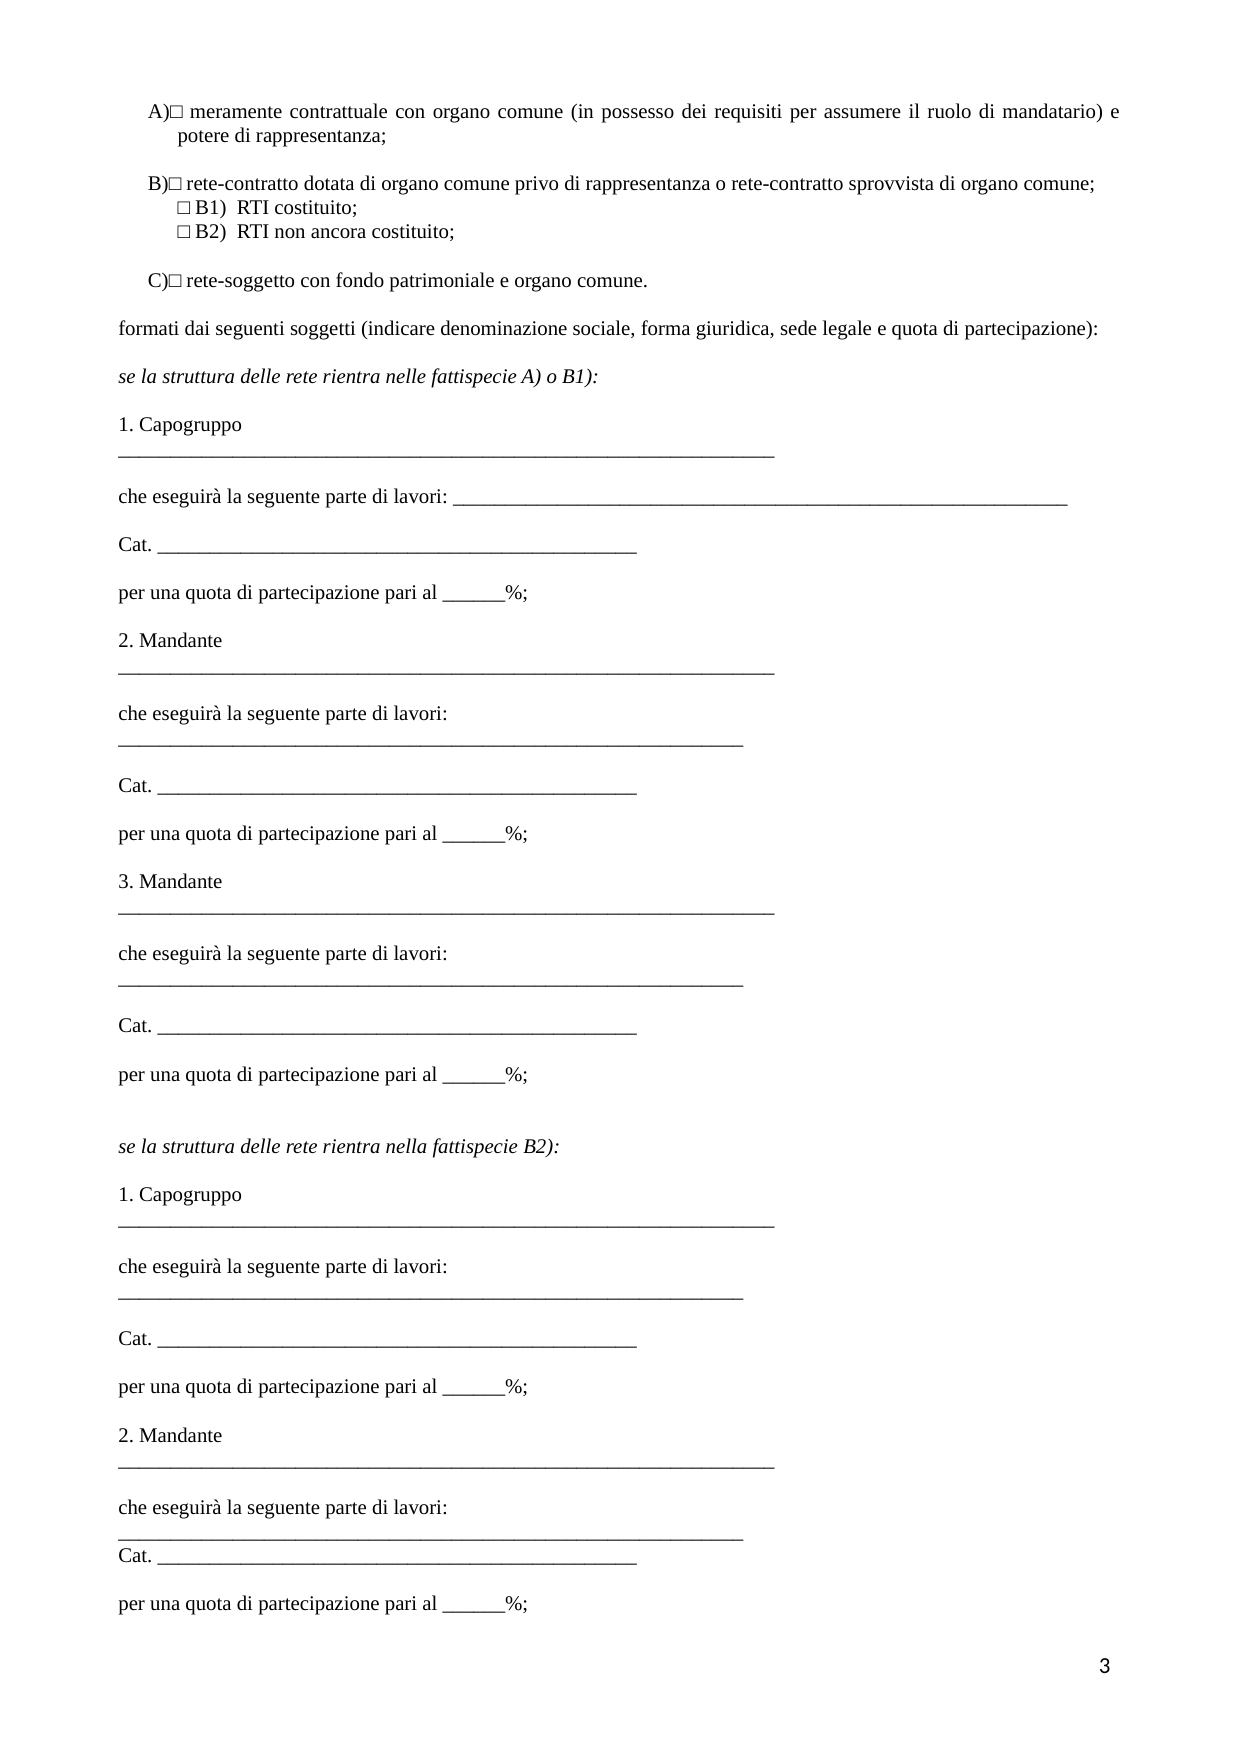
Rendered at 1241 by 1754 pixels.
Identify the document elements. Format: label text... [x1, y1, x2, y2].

text che eseguirà la seguente parte di lavori: [118, 701, 1122, 725]
text Cat. ______________________________________________ [118, 532, 1122, 556]
text □ B2) RTI non ancora costituito; [177, 219, 1122, 243]
text ____________________________________________________________ [118, 965, 1122, 989]
text _______________________________________________________________ [118, 1447, 1122, 1471]
text □ B1) RTI costituito; [177, 195, 1122, 219]
text _______________________________________________________________ [118, 436, 1122, 460]
text che eseguirà la seguente parte di lavori: [118, 1495, 1122, 1519]
text Cat. ______________________________________________ [118, 1013, 1122, 1037]
text _______________________________________________________________ [118, 893, 1122, 917]
text che eseguirà la seguente parte di lavori: [118, 941, 1122, 965]
text Cat. ______________________________________________ [118, 1543, 1122, 1567]
text che eseguirà la seguente parte di lavori: ___________________________________________________________ [118, 484, 1122, 508]
text se la struttura delle rete rientra nelle fattispecie A) o B1): [118, 364, 1122, 388]
text Cat. ______________________________________________ [118, 1326, 1122, 1350]
text ____________________________________________________________ [118, 725, 1122, 749]
text formati dai seguenti soggetti (indicare denominazione sociale, forma giuridica, sede legale e quota di partecipazione): [118, 316, 1122, 340]
text per una quota di partecipazione pari al ______%; [118, 821, 1122, 845]
text 1. Capogruppo [118, 1182, 1122, 1206]
text _______________________________________________________________ [118, 1206, 1122, 1230]
text per una quota di partecipazione pari al ______%; [118, 1591, 1122, 1615]
text se la struttura delle rete rientra nella fattispecie B2): [118, 1134, 1122, 1158]
text per una quota di partecipazione pari al ______%; [118, 1374, 1122, 1398]
list □ rete-soggetto con fondo patrimoniale e organo comune. [148, 267, 1122, 292]
text per una quota di partecipazione pari al ______%; [118, 580, 1122, 604]
text 2. Mandante [118, 1422, 1122, 1447]
text ____________________________________________________________ [118, 1519, 1122, 1543]
text che eseguirà la seguente parte di lavori: [118, 1254, 1122, 1278]
text _______________________________________________________________ [118, 652, 1122, 677]
list □ rete-contratto dotata di organo comune privo di rappresentanza o rete-contratto sprovvista di organo comune; [148, 171, 1122, 195]
text 2. Mandante [118, 628, 1122, 652]
text ____________________________________________________________ [118, 1278, 1122, 1302]
text per una quota di partecipazione pari al ______%; [118, 1062, 1122, 1086]
text Cat. ______________________________________________ [118, 773, 1122, 797]
text 1. Capogruppo [118, 412, 1122, 436]
text 3. Mandante [118, 869, 1122, 893]
list □ meramente contrattuale con organo comune (in possesso dei requisiti per assumere il ruolo di mandatario) e potere di rappresentanza; [148, 99, 1122, 147]
